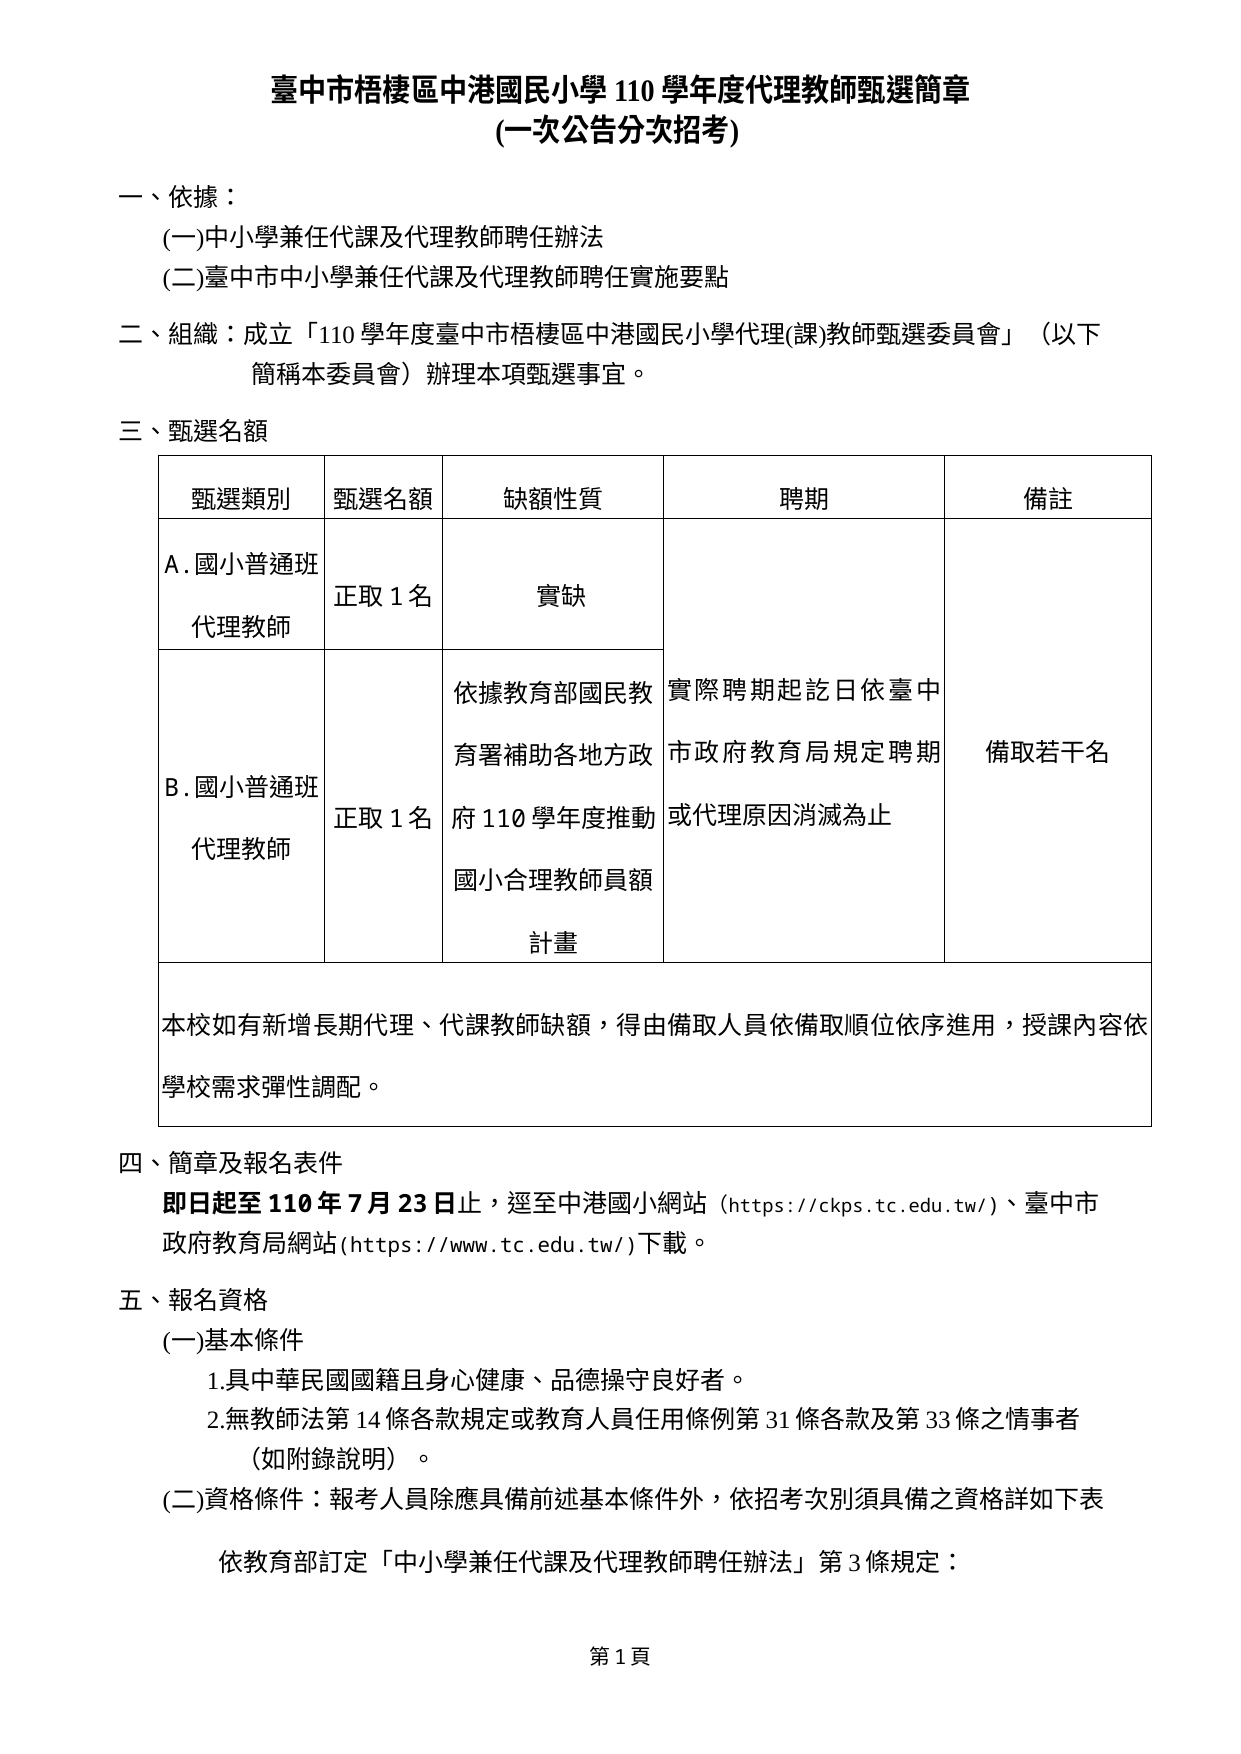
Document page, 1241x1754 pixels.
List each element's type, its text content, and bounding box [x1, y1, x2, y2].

table_cell 本校如有新增長期代理、代課教師缺額，得由備取人員依備取順位依序進用，授課內容依學校需求彈性調配。 [159, 963, 1151, 1126]
table_header 甄選名額 [325, 456, 442, 518]
table_cell 實際聘期起訖日依臺中市政府教育局規定聘期或代理原因消滅為止 [664, 519, 944, 962]
table_header 缺額性質 [443, 456, 663, 518]
text 依教育部訂定「中小學兼任代課及代理教師聘任辦法」第3條規定： [218, 1519, 1122, 1582]
table_header 甄選類別 [159, 456, 324, 518]
text (二)臺中市中小學兼任代課及代理教師聘任實施要點 [162, 257, 1122, 293]
table_header 聘期 [664, 456, 944, 518]
text 二、組織：成立「110學年度臺中市梧棲區中港國民小學代理(課)教師甄選委員會」（以下簡稱本委員會）辦理本項甄選事宜。 [118, 314, 1122, 390]
text (一)中小學兼任代課及代理教師聘任辦法 [162, 217, 1122, 254]
table_cell 正取1名 [325, 650, 442, 962]
text (一次公告分次招考) [118, 109, 1122, 150]
text 1.具中華民國國籍且身心健康、品德操守良好者。 [207, 1360, 1122, 1396]
text 2.無教師法第14條各款規定或教育人員任用條例第31條各款及第33條之情事者（如附錄說明）。 [207, 1400, 1122, 1476]
text 五、報名資格 [118, 1281, 1122, 1317]
text 四、簡章及報名表件 [118, 1144, 1122, 1180]
text 三、甄選名額 [118, 411, 1122, 447]
text 一、依據： [118, 178, 1122, 214]
table_cell 備取若干名 [945, 519, 1151, 962]
text 臺中市梧棲區中港國民小學110學年度代理教師甄選簡章 [118, 68, 1122, 109]
table_cell A.國小普通班 代理教師 [159, 519, 324, 649]
table_cell 正取1名 [325, 519, 442, 649]
table_cell 依據教育部國民教育署補助各地方政府110學年度推動國小合理教師員額計畫 [443, 650, 663, 962]
text (二)資格條件：報考人員除應具備前述基本條件外，依招考次別須具備之資格詳如下表 [162, 1479, 1122, 1516]
table_cell B.國小普通班 代理教師 [159, 650, 324, 962]
table_header 備註 [945, 456, 1151, 518]
text (一)基本條件 [162, 1320, 1122, 1357]
text 即日起至110年7月23日止，逕至中港國小網站（https://ckps.tc.edu.tw/)、臺中市政府教育局網站(https://www.tc.edu.tw/)下載。 [162, 1184, 1122, 1260]
table_cell 實缺 [443, 519, 663, 649]
